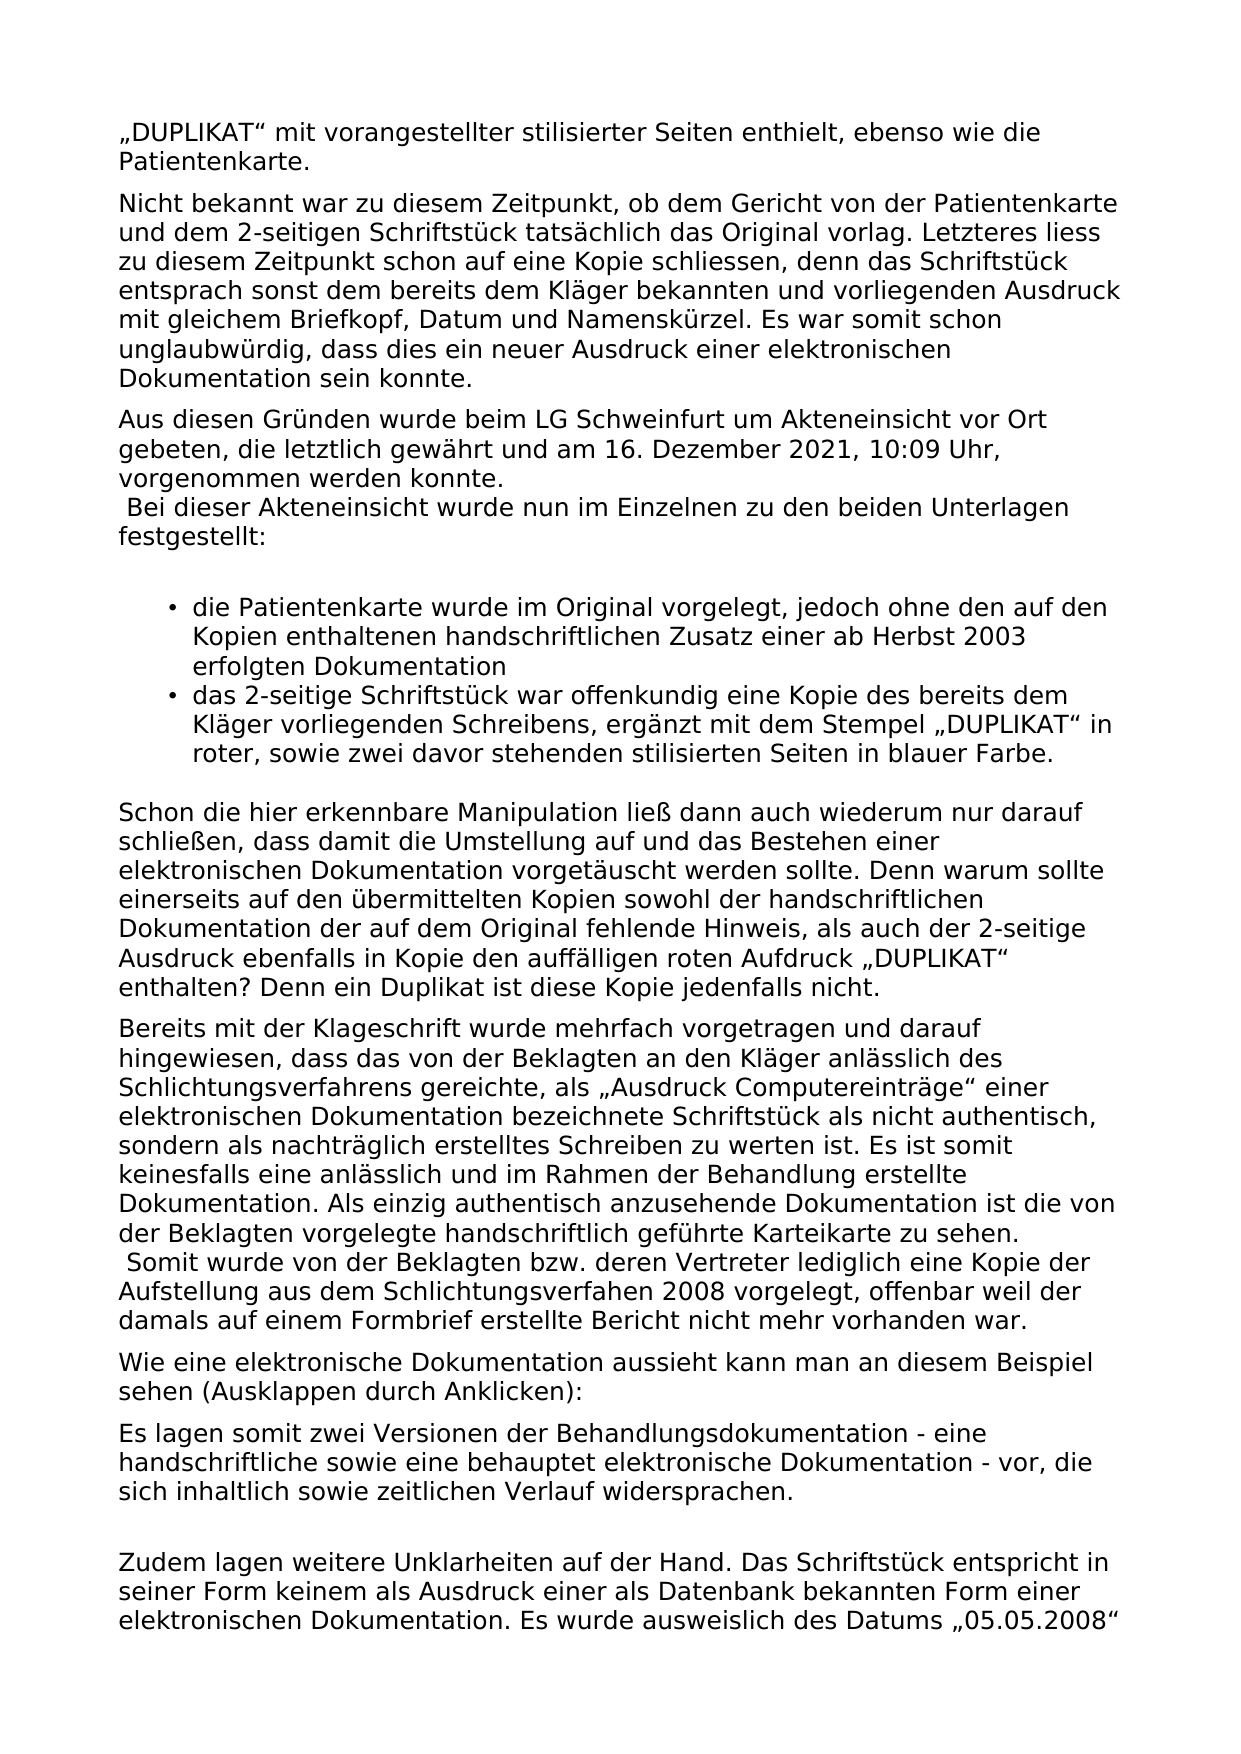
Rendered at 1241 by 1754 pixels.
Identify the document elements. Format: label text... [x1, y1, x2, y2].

list die Patientenkarte wurde im Original vorgelegt, jedoch ohne den auf den Kopien enthaltenen handschriftlichen Zusatz einer ab Herbst 2003 erfolgten Dokumentation [177, 593, 1122, 681]
text Bereits mit der Klageschrift wurde mehrfach vorgetragen und darauf hingewiesen, dass das von der Beklagten an den Kläger anlässlich des Schlichtungsverfahrens gereichte, als „Ausdruck Computereinträge“ einer elektronischen Dokumentation bezeichnete Schriftstück als nicht authentisch, sondern als nachträglich erstelltes Schreiben zu werten ist. Es ist somit keinesfalls eine anlässlich und im Rahmen der Behandlung erstellte Dokumentation. Als einzig authentisch anzusehende Dokumentation ist die von der Beklagten vorgelegte handschriftlich geführte Karteikarte zu sehen. Somit wurde von der Beklagten bzw. deren Vertreter lediglich eine Kopie der Aufstellung aus dem Schlichtungsverfahen 2008 vorgelegt, offenbar weil der damals auf einem Formbrief erstellte Bericht nicht mehr vorhanden war. [118, 1014, 1122, 1335]
text Aus diesen Gründen wurde beim LG Schweinfurt um Akteneinsicht vor Ort gebeten, die letztlich gewährt und am 16. ‎Dezember ‎2021, ‏‎10:09 Uhr, vorgenommen werden konnte. Bei dieser Akteneinsicht wurde nun im Einzelnen zu den beiden Unterlagen festgestellt: [118, 406, 1122, 551]
text Zudem lagen weitere Unklarheiten auf der Hand. Das Schriftstück entspricht in seiner Form keinem als Ausdruck einer als Datenbank bekannten Form einer elektronischen Dokumentation. Es wurde ausweislich des Datums „05.05.2008“ [118, 1548, 1122, 1635]
text Nicht bekannt war zu diesem Zeitpunkt, ob dem Gericht von der Patientenkarte und dem 2-seitigen Schriftstück tatsächlich das Original vorlag. Letzteres liess zu diesem Zeitpunkt schon auf eine Kopie schliessen, denn das Schriftstück entsprach sonst dem bereits dem Kläger bekannten und vorliegenden Ausdruck mit gleichem Briefkopf, Datum und Namenskürzel. Es war somit schon unglaubwürdig, dass dies ein neuer Ausdruck einer elektronischen Dokumentation sein konnte. [118, 189, 1122, 393]
text Es lagen somit zwei Versionen der Behandlungsdokumentation - eine handschriftliche sowie eine behauptet elektronische Dokumentation - vor, die sich inhaltlich sowie zeitlichen Verlauf widersprachen. [118, 1419, 1122, 1535]
text „DUPLIKAT“ mit vorangestellter stilisierter Seiten enthielt, ebenso wie die Patientenkarte. [118, 118, 1122, 176]
text Wie eine elektronische Dokumentation aussieht kann man an diesem Beispiel sehen (Ausklappen durch Anklicken): [118, 1348, 1122, 1406]
list das 2-seitige Schriftstück war offenkundig eine Kopie des bereits dem Kläger vorliegenden Schreibens, ergänzt mit dem Stempel „DUPLIKAT“ in roter, sowie zwei davor stehenden stilisierten Seiten in blauer Farbe. [177, 681, 1122, 768]
text Schon die hier erkennbare Manipulation ließ dann auch wiederum nur darauf schließen, dass damit die Umstellung auf und das Bestehen einer elektronischen Dokumentation vorgetäuscht werden sollte. Denn warum sollte einerseits auf den übermittelten Kopien sowohl der handschriftlichen Dokumentation der auf dem Original fehlende Hinweis, als auch der 2-seitige Ausdruck ebenfalls in Kopie den auffälligen roten Aufdruck „DUPLIKAT“ enthalten? Denn ein Duplikat ist diese Kopie jedenfalls nicht. [118, 798, 1122, 1002]
